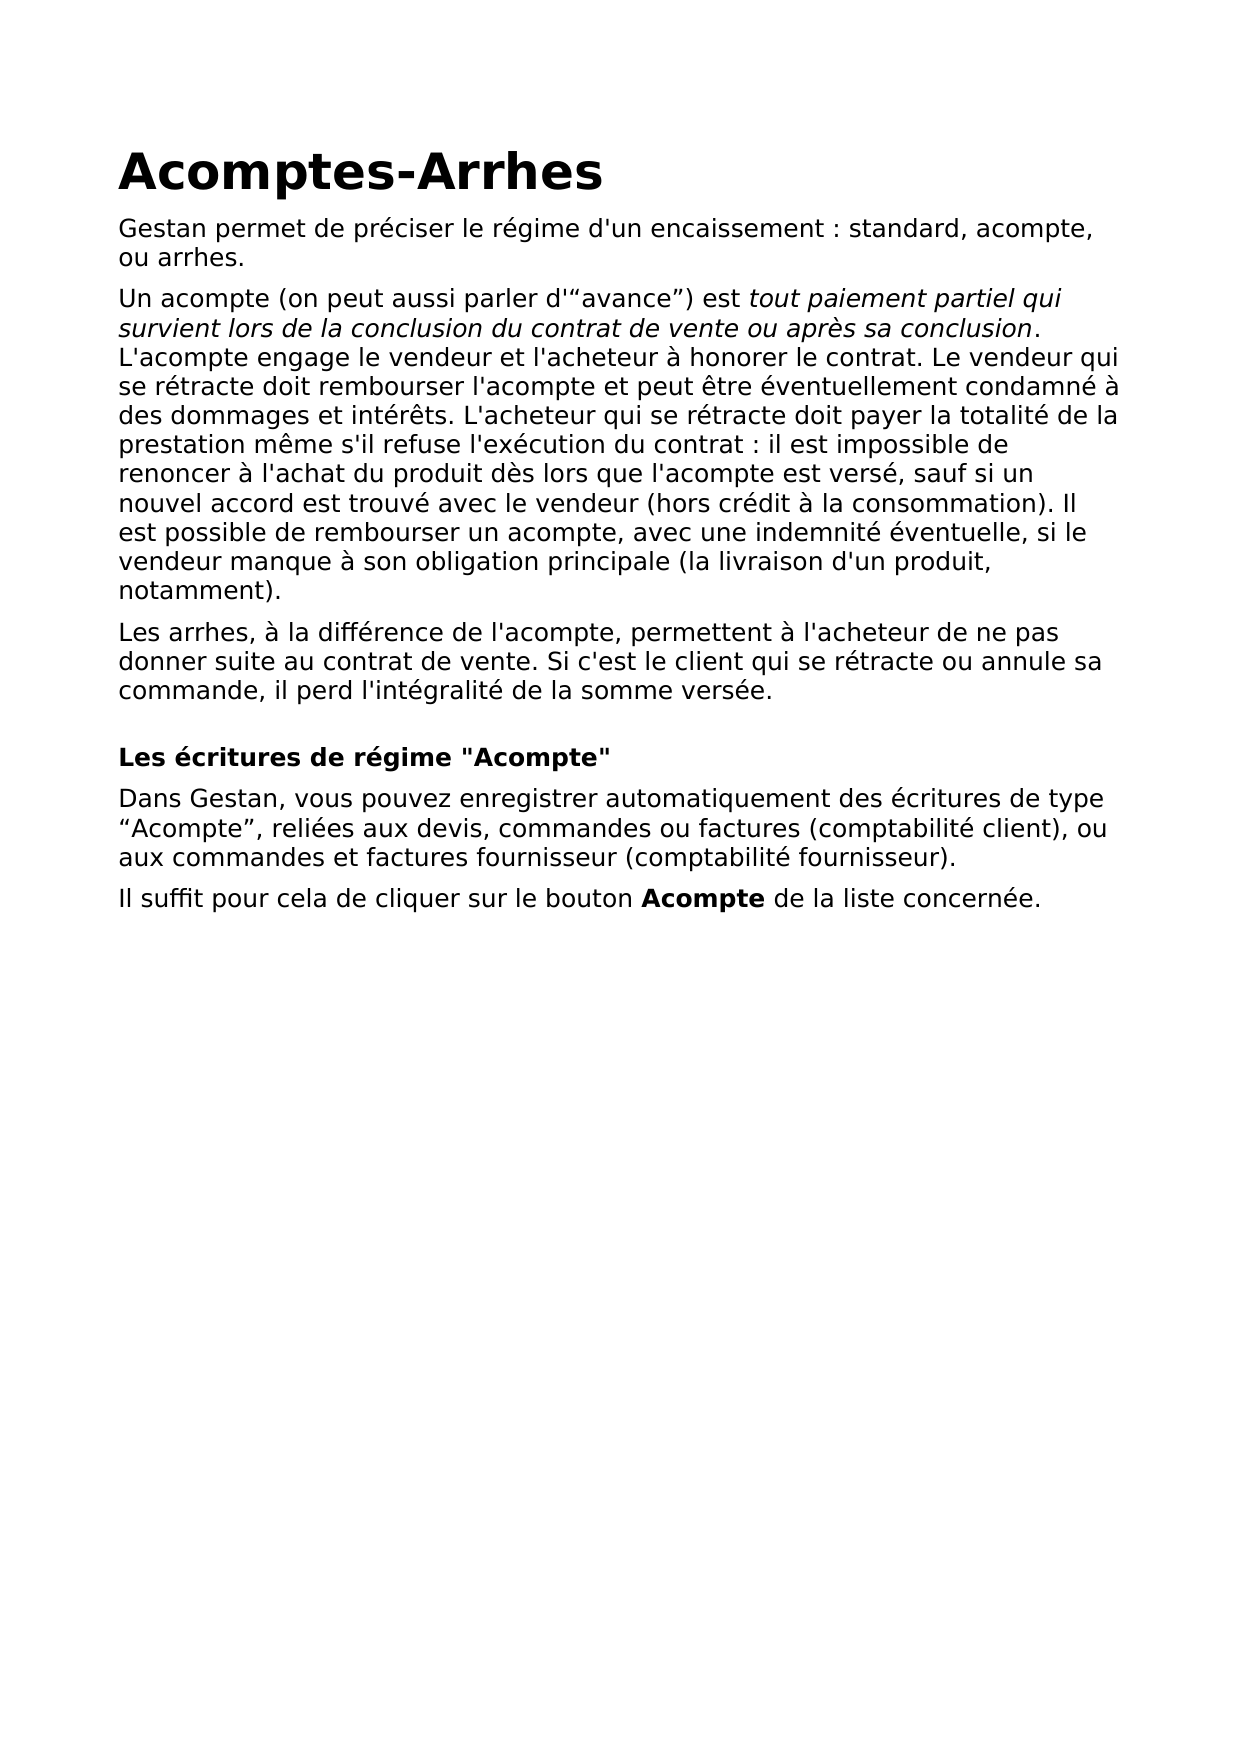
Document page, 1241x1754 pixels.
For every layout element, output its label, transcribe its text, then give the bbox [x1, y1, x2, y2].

subtitle Acomptes-Arrhes [118, 143, 1122, 201]
text Dans Gestan, vous pouvez enregistrer automatiquement des écritures de type “Acompte”, reliées aux devis, commandes ou factures (comptabilité client), ou aux commandes et factures fournisseur (comptabilité fournisseur). [118, 785, 1122, 872]
text Il suffit pour cela de cliquer sur le bouton Acompte de la liste concernée. [118, 885, 1122, 914]
text Gestan permet de préciser le régime d'un encaissement : standard, acompte, ou arrhes. [118, 214, 1122, 272]
subtitle Les écritures de régime "Acompte" [118, 743, 1122, 772]
text Les arrhes, à la différence de l'acompte, permettent à l'acheteur de ne pas donner suite au contrat de vente. Si c'est le client qui se rétracte ou annule sa commande, il perd l'intégralité de la somme versée. [118, 618, 1122, 706]
text Un acompte (on peut aussi parler d'“avance”) est tout paiement partiel qui survient lors de la conclusion du contrat de vente ou après sa conclusion. L'acompte engage le vendeur et l'acheteur à honorer le contrat. Le vendeur qui se rétracte doit rembourser l'acompte et peut être éventuellement condamné à des dommages et intérêts. L'acheteur qui se rétracte doit payer la totalité de la prestation même s'il refuse l'exécution du contrat : il est impossible de renoncer à l'achat du produit dès lors que l'acompte est versé, sauf si un nouvel accord est trouvé avec le vendeur (hors crédit à la consommation). Il est possible de rembourser un acompte, avec une indemnité éventuelle, si le vendeur manque à son obligation principale (la livraison d'un produit, notamment). [118, 285, 1122, 606]
